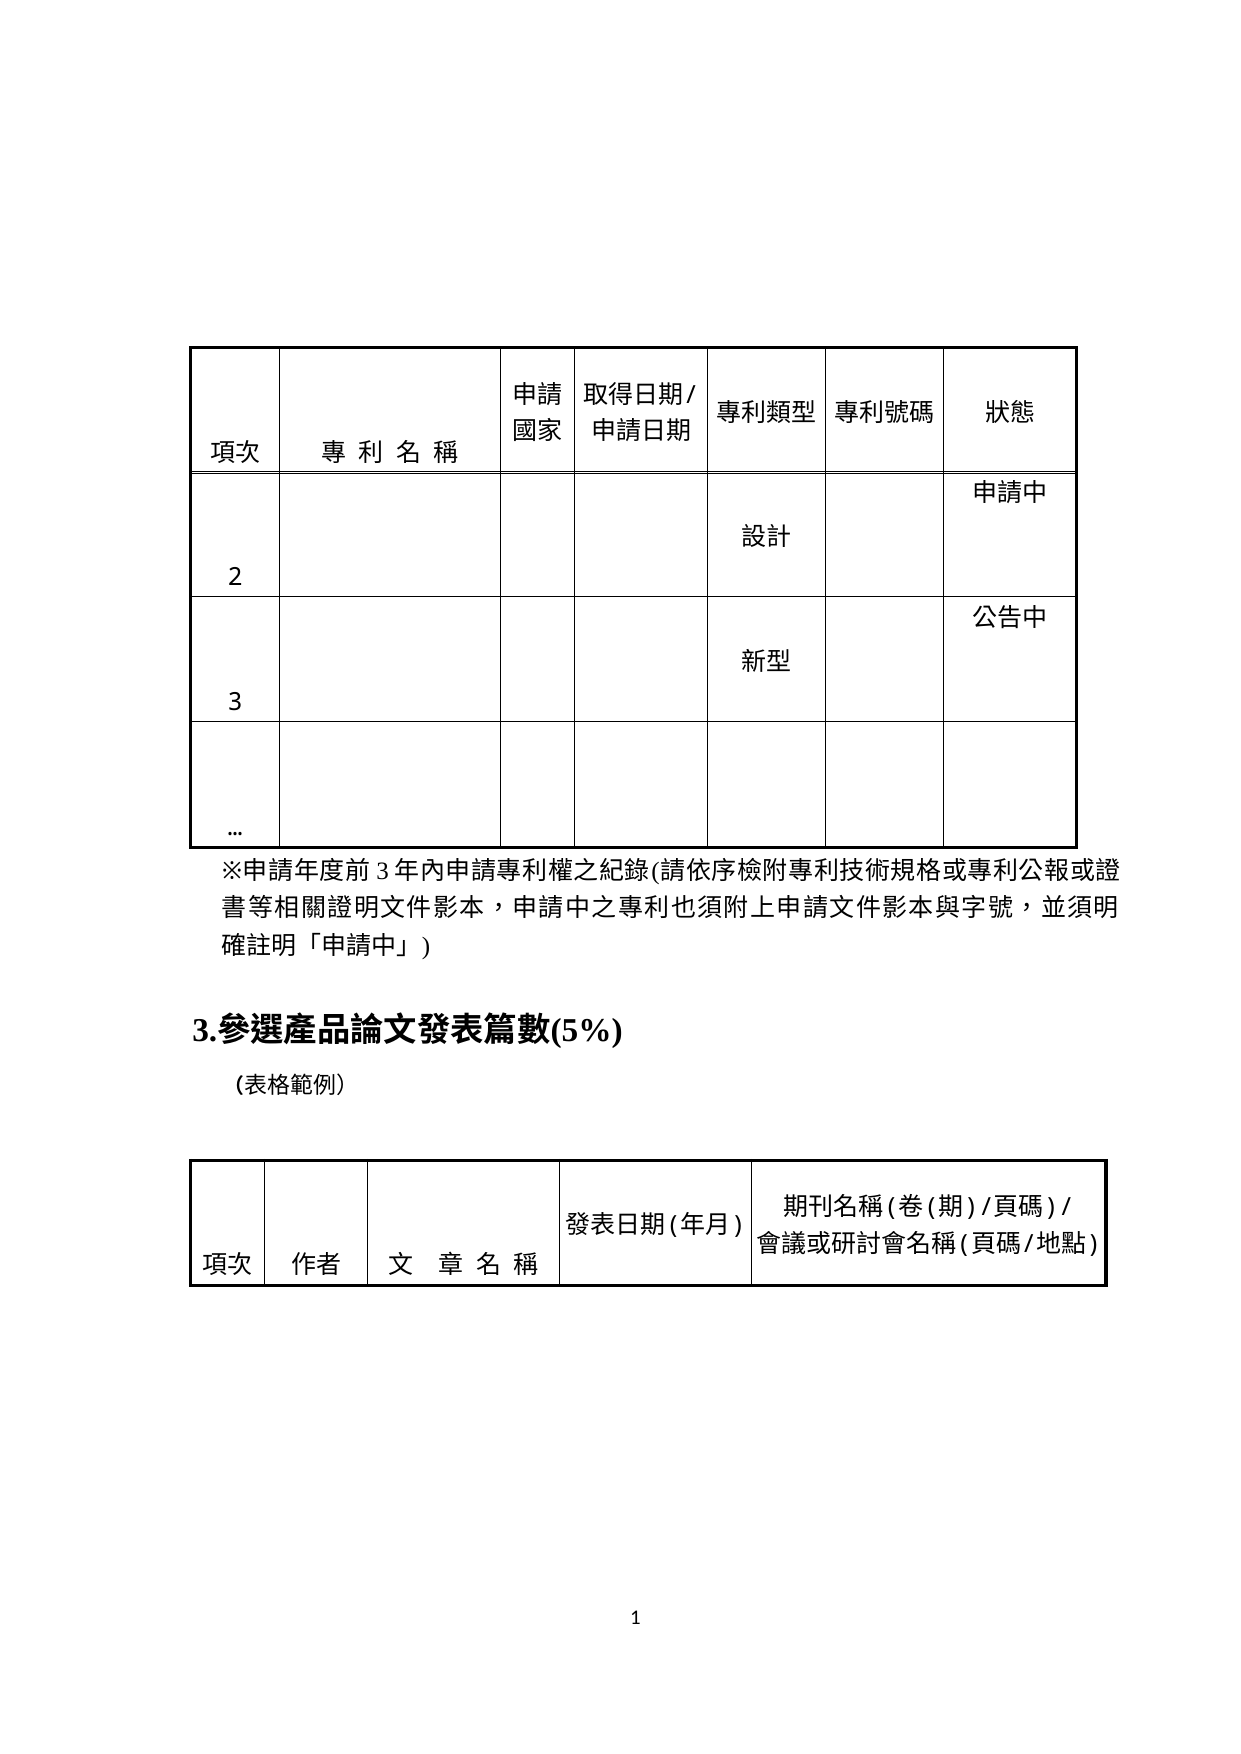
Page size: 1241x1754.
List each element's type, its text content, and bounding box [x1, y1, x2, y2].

table_cell [826, 474, 943, 596]
table_cell [826, 597, 943, 721]
table_header 取得日期/申請日期 [575, 349, 707, 471]
table_cell 設計 [708, 474, 825, 596]
table_cell [575, 722, 707, 846]
table_cell [501, 722, 574, 846]
table_header 專利號碼 [826, 349, 943, 471]
table_header 狀態 [944, 349, 1075, 471]
table_header 項次 [192, 349, 279, 471]
table_cell [501, 597, 574, 721]
table_cell 申請中 [944, 474, 1075, 596]
table_header 項次 [192, 1162, 264, 1284]
table_cell [501, 474, 574, 596]
table_cell [826, 722, 943, 846]
table_header 申請國家 [501, 349, 574, 471]
table_cell [944, 722, 1075, 846]
table_cell [575, 474, 707, 596]
table_cell 3 [192, 597, 279, 721]
table_header 作者 [265, 1162, 367, 1284]
table_cell [575, 597, 707, 721]
table_cell … [192, 722, 279, 846]
table_cell [280, 597, 500, 721]
table_cell [280, 722, 500, 846]
table_cell [280, 474, 500, 596]
table_cell [708, 722, 825, 846]
table_header 專 利 名 稱 [280, 349, 500, 471]
table_header 文 章 名 稱 [368, 1162, 559, 1284]
table_cell 公告中 [944, 597, 1075, 721]
text 3.參選產品論文發表篇數(5%) [192, 999, 1122, 1051]
table_cell 2 [192, 474, 279, 596]
table_header 發表日期(年月) [560, 1162, 751, 1284]
table_header 期刊名稱(卷(期)/頁碼)/ 會議或研討會名稱(頁碼/地點) [752, 1162, 1104, 1284]
text ※申請年度前3年內申請專利權之紀錄(請依序檢附專利技術規格或專利公報或證 書等相關證明文件影本，申請中之專利也須附上申請文件影本與字號，並須明 確註明「申請中」) [222, 849, 1122, 962]
table_header 專利類型 [708, 349, 825, 471]
table_cell 新型 [708, 597, 825, 721]
text （表格範例） [192, 1051, 1122, 1103]
